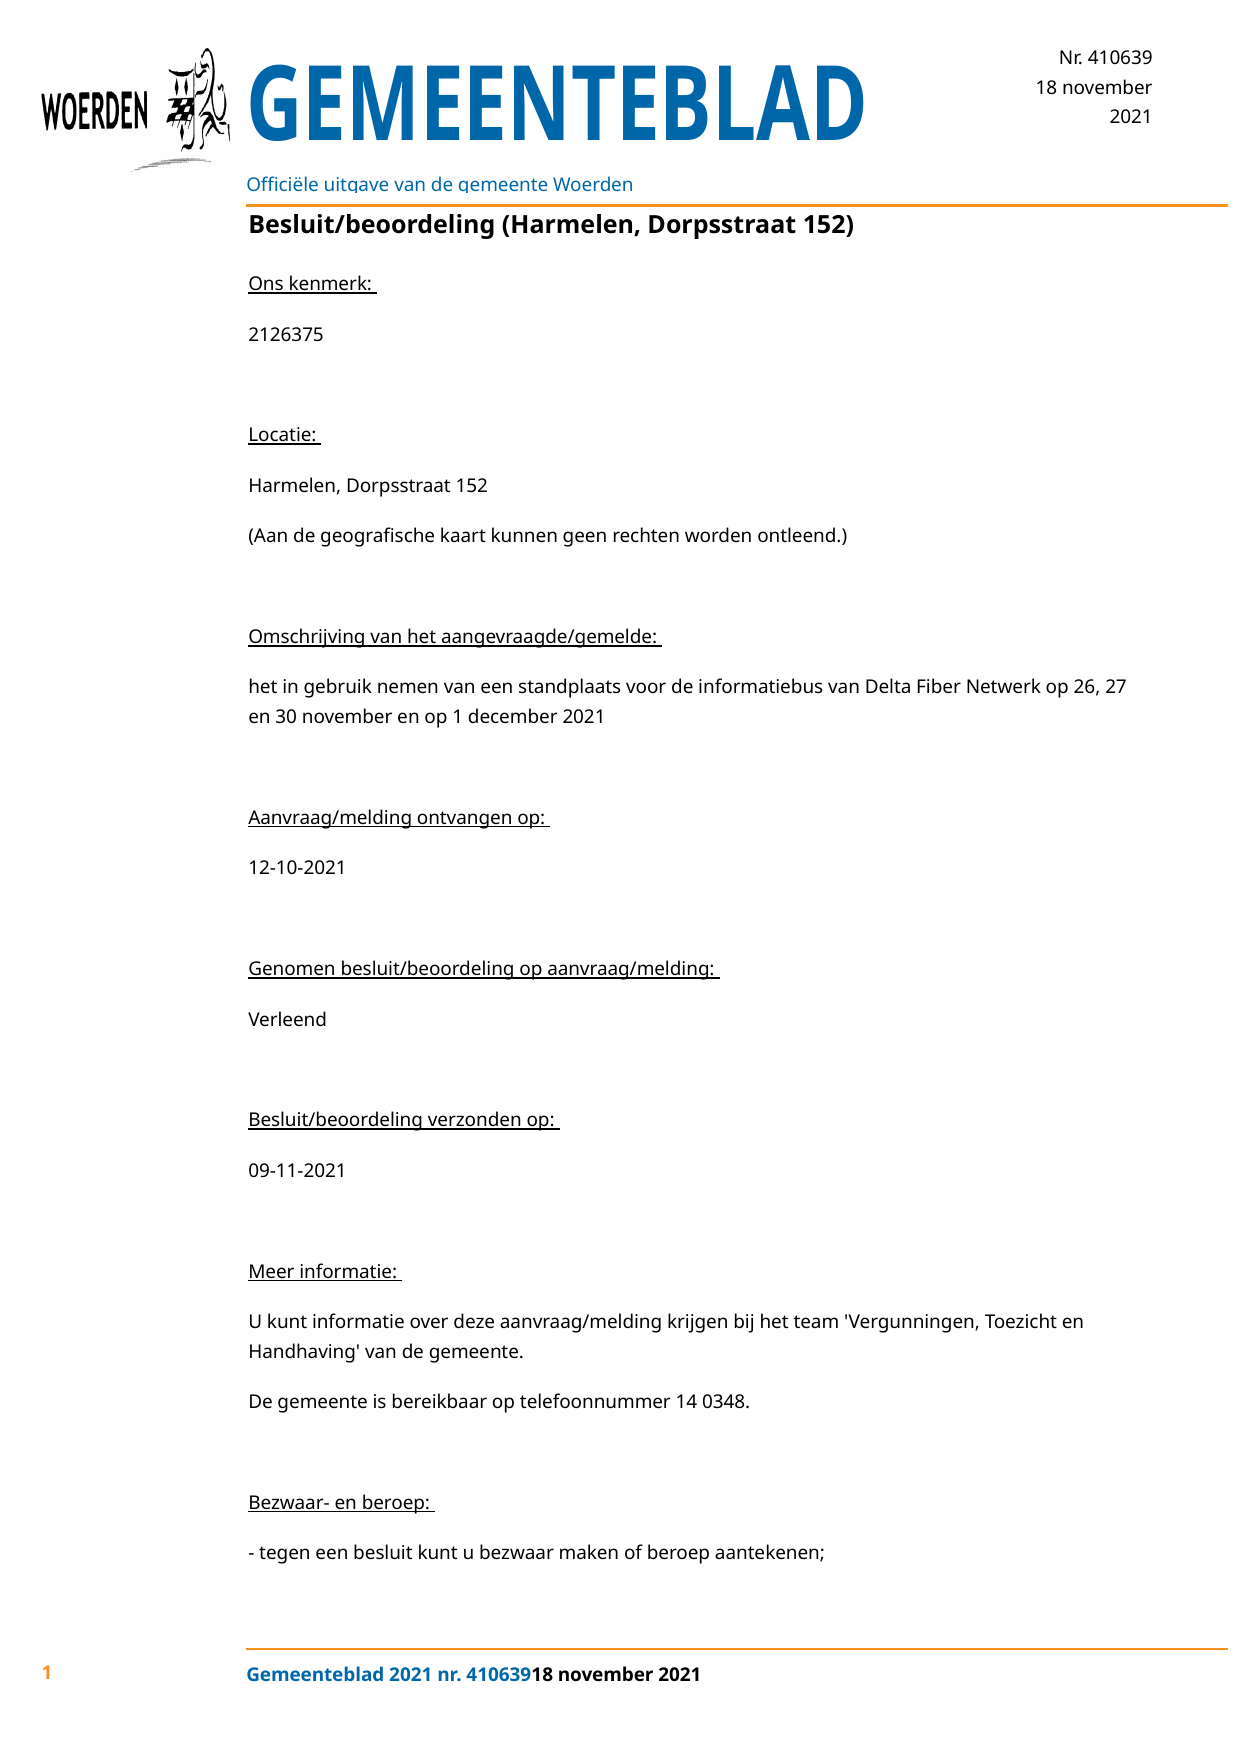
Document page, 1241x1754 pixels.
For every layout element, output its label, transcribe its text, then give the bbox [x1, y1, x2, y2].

text 09-11-2021 [248, 1157, 1152, 1183]
text 12-10-2021 [248, 854, 1152, 880]
text U kunt informatie over deze aanvraag/melding krijgen bij het team 'Vergunningen, Toezicht en Handhaving' van de gemeente. [248, 1308, 1152, 1363]
text Besluit/beoordeling verzonden op: [248, 1107, 1152, 1132]
text Besluit/beoordeling (Harmelen, Dorpsstraat 152) [248, 207, 1152, 241]
text Meer informatie: [248, 1258, 1152, 1283]
text (Aan de geografische kaart kunnen geen rechten worden ontleend.) [248, 522, 1152, 548]
text 2126375 [248, 321, 1152, 346]
text Harmelen, Dorpsstraat 152 [248, 472, 1152, 498]
text het in gebruik nemen van een standplaats voor de informatiebus van Delta Fiber Netwerk op 26, 27 en 30 november en op 1 december 2021 [248, 674, 1152, 729]
text Aanvraag/melding ontvangen op: [248, 804, 1152, 830]
text Ons kenmerk: [248, 270, 1152, 296]
text De gemeente is bereikbaar op telefoonnummer 14 0348. [248, 1388, 1152, 1414]
text Bezwaar- en beroep: [248, 1489, 1152, 1515]
text Locatie: [248, 422, 1152, 447]
text Omschrijving van het aangevraagde/gemelde: [248, 623, 1152, 649]
text - tegen een besluit kunt u bezwaar maken of beroep aantekenen; [248, 1539, 1152, 1565]
text Genomen besluit/beoordeling op aanvraag/melding: [248, 955, 1152, 981]
text Verleend [248, 1006, 1152, 1031]
picture [41, 47, 231, 172]
